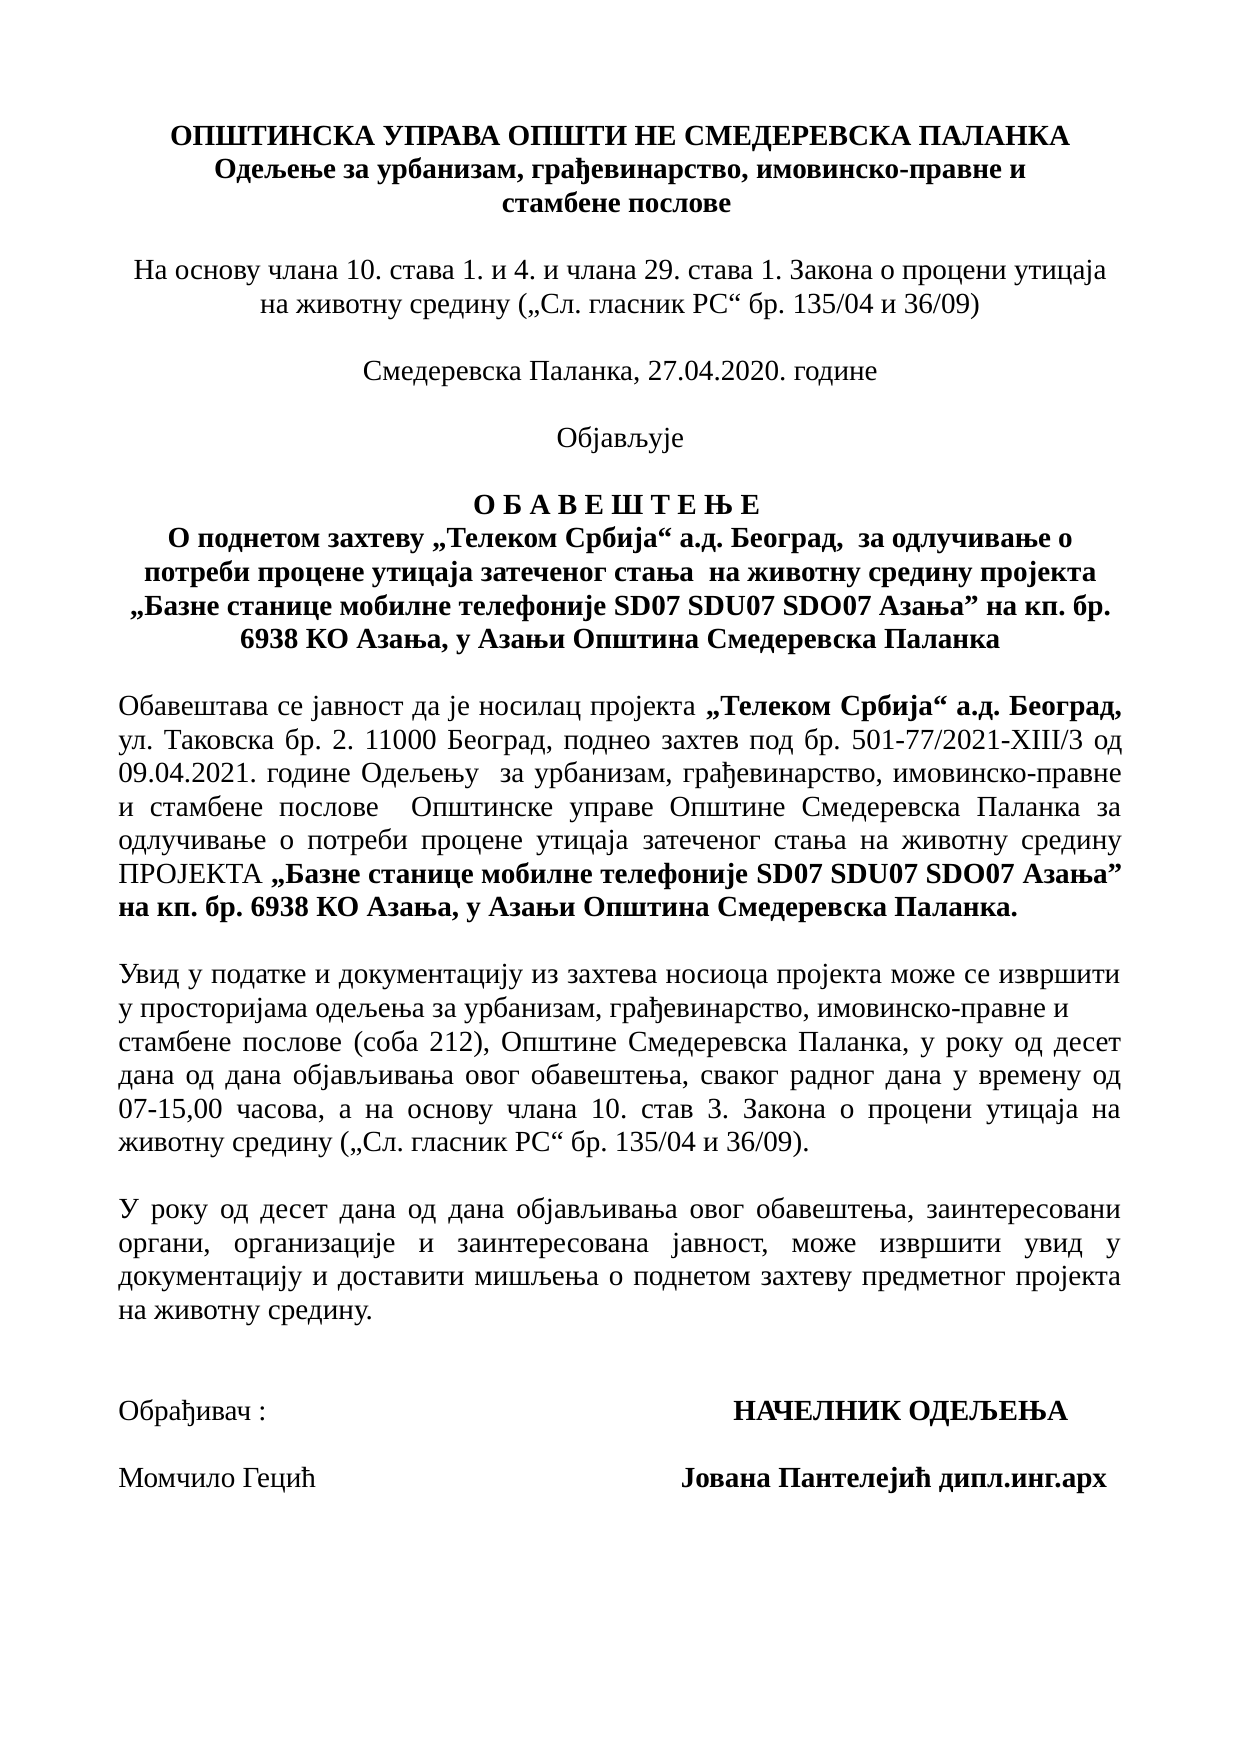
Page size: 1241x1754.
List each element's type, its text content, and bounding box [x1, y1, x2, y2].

text На основу члана 10. става 1. и 4. и члана 29. става 1. Закона о процени утицаја на животну средину („Сл. гласник РС“ бр. 135/04 и 36/09) [118, 252, 1122, 319]
text О поднетом захтеву „Телеком Србија“ а.д. Београд, за одлучивање о потреби процене утицаја затеченог стања на животну средину пројекта „Базне станице мобилне телефоније SD07 SDU07 SDO07 Азања” на кп. бр. 6938 КО Азања, у Азањи Општина Смедеревска Паланка [118, 521, 1122, 655]
text Смедеревска Паланка, 27.04.2020. године [118, 353, 1122, 386]
text О Б А В Е Ш Т Е Њ Е [118, 487, 1122, 521]
text ОПШТИНСКА УПРАВА ОПШТИ НЕ СМЕДЕРЕВСКА ПАЛАНКА [118, 118, 1122, 152]
text Момчило Гецић Јована Пантелејић дипл.инг.арх [118, 1460, 1122, 1493]
text стамбене послове (соба 212), Општине Смедеревска Паланка, у року од десет дана од дана објављивања овог обавештења, сваког радног дана у времену од 07-15,00 часова, а на основу члана 10. став 3. Закона о процени утицаја на животну средину („Сл. гласник РС“ бр. 135/04 и 36/09). [118, 1024, 1122, 1158]
text У року од десет дана од дана објављивања овог обавештења, заинтересовани органи, организације и заинтересована јавност, може извршити увид у документацију и доставити мишљења о поднетом захтеву предметног пројекта на животну средину. [118, 1191, 1122, 1326]
text Објављује [118, 420, 1122, 453]
text Обрађивач : НАЧЕЛНИК ОДЕЉЕЊА [118, 1393, 1122, 1426]
text Увид у податке и документацију из захтева носиоца пројекта може се извршити у просторијама одељења за урбанизам, грађевинарство, имовинско-правне и [118, 957, 1122, 1024]
text стамбене послове [118, 185, 1122, 219]
text Одељење за урбанизам, грађевинарство, имовинско-правне и [118, 152, 1122, 185]
text Обавештава се јавност да је носилац пројекта „Телеком Србија“ а.д. Београд, ул. Таковска бр. 2. 11000 Београд, поднео захтев под бр. 501-77/2021-XIII/3 од 09.04.2021. године Одељењу за урбанизам, грађевинарство, имовинско-правне и стамбене послове Општинске управе Општине Смедеревска Паланка за одлучивање о потреби процене утицаја затеченог стања на животну средину ПРОЈЕКТА „Базне станице мобилне телефоније SD07 SDU07 SDO07 Азања” на кп. бр. 6938 КО Азања, у Азањи Општина Смедеревска Паланка. [118, 688, 1122, 923]
